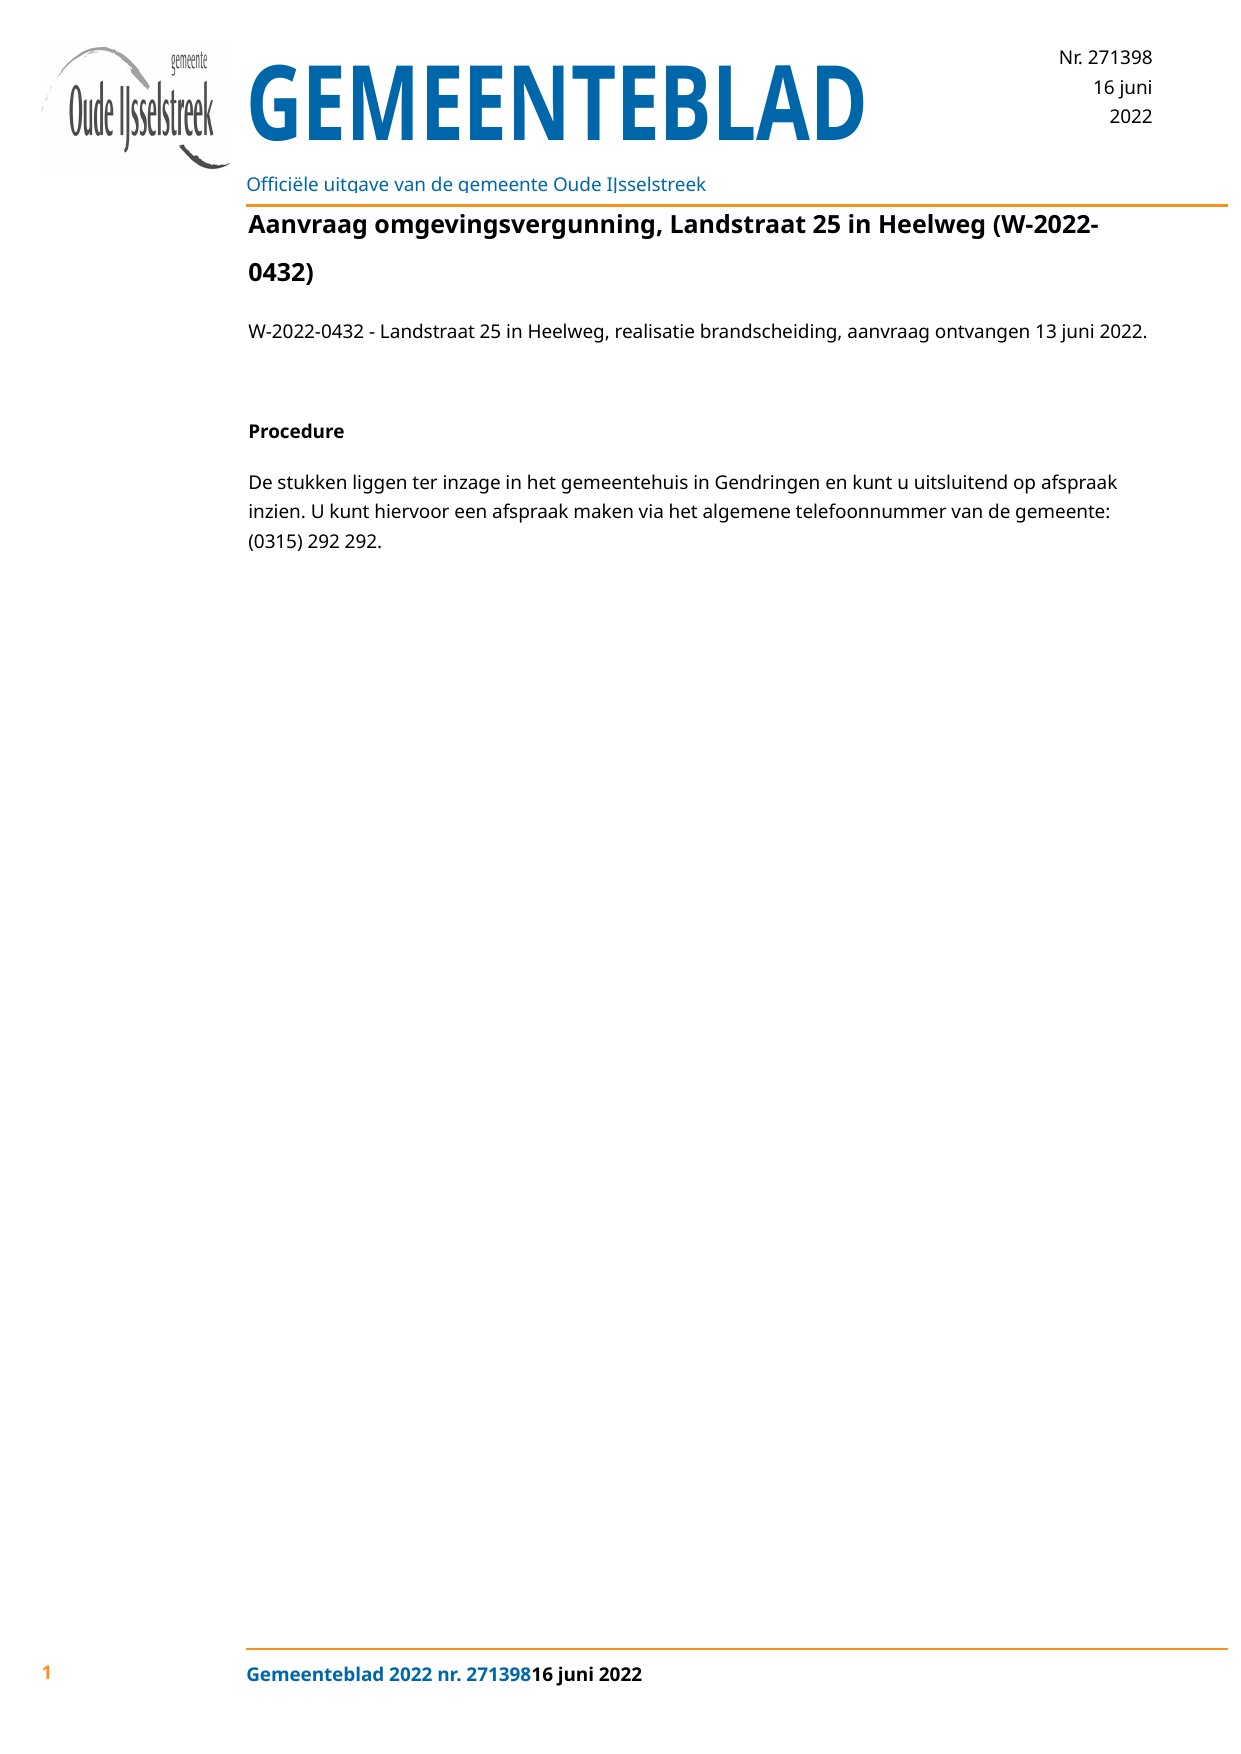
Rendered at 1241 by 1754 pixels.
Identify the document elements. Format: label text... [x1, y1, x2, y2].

text Procedure [248, 419, 1152, 444]
picture [41, 47, 231, 172]
text De stukken liggen ter inzage in het gemeentehuis in Gendringen en kunt u uitsluitend op afspraak inzien. U kunt hiervoor een afspraak maken via het algemene telefoonnummer van de gemeente: (0315) 292 292. [248, 469, 1152, 554]
text Aanvraag omgevingsvergunning, Landstraat 25 in Heelweg (W-2022-0432) [248, 207, 1152, 288]
text W-2022-0432 - Landstraat 25 in Heelweg, realisatie brandscheiding, aanvraag ontvangen 13 juni 2022. [248, 318, 1152, 344]
